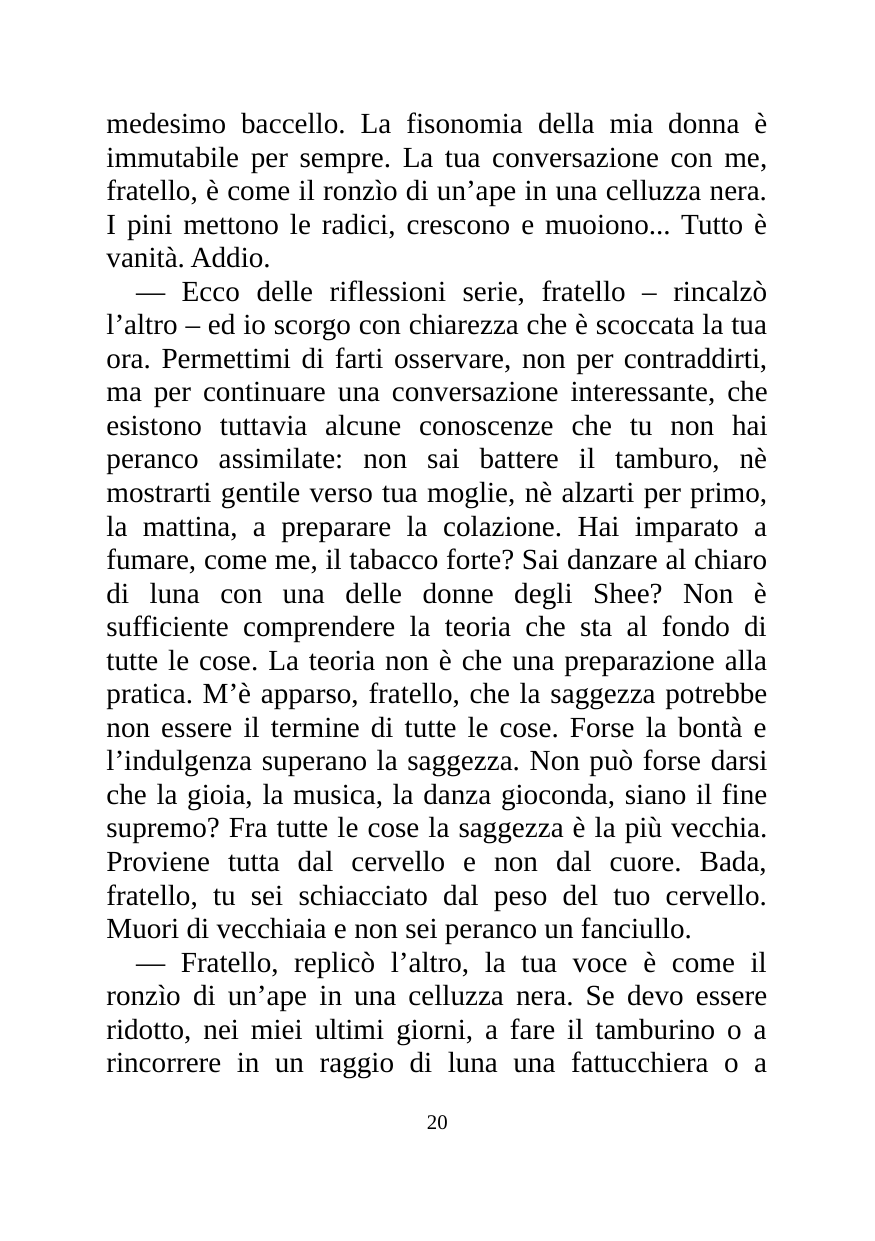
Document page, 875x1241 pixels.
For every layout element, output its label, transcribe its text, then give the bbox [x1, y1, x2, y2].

text medesimo baccello. La fisonomia della mia donna è immutabile per sempre. La tua conversazione con me, fratello, è come il ronzìo di un’ape in una celluzza nera. I pini mettono le radici, crescono e muoiono... Tutto è vanità. Addio. [106, 106, 768, 274]
text — Fratello, replicò l’altro, la tua voce è come il ronzìo di un’ape in una celluzza nera. Se devo essere ridotto, nei miei ultimi giorni, a fare il tamburino o a rincorrere in un raggio di luna una fattucchiera o a [106, 945, 768, 1079]
text — Ecco delle riflessioni serie, fratello – rincalzò l’altro – ed io scorgo con chiarezza che è scoccata la tua ora. Permettimi di farti osservare, non per contraddirti, ma per continuare una conversazione interessante, che esistono tuttavia alcune conoscenze che tu non hai peranco assimilate: non sai battere il tamburo, nè mostrarti gentile verso tua moglie, nè alzarti per primo, la mattina, a preparare la colazione. Hai imparato a fumare, come me, il tabacco forte? Sai danzare al chiaro di luna con una delle donne degli Shee? Non è sufficiente comprendere la teoria che sta al fondo di tutte le cose. La teoria non è che una preparazione alla pratica. M’è apparso, fratello, che la saggezza potrebbe non essere il termine di tutte le cose. Forse la bontà e l’indulgenza superano la saggezza. Non può forse darsi che la gioia, la musica, la danza gioconda, siano il fine supremo? Fra tutte le cose la saggezza è la più vecchia. Proviene tutta dal cervello e non dal cuore. Bada, fratello, tu sei schiacciato dal peso del tuo cervello. Muori di vecchiaia e non sei peranco un fanciullo. [106, 274, 768, 945]
